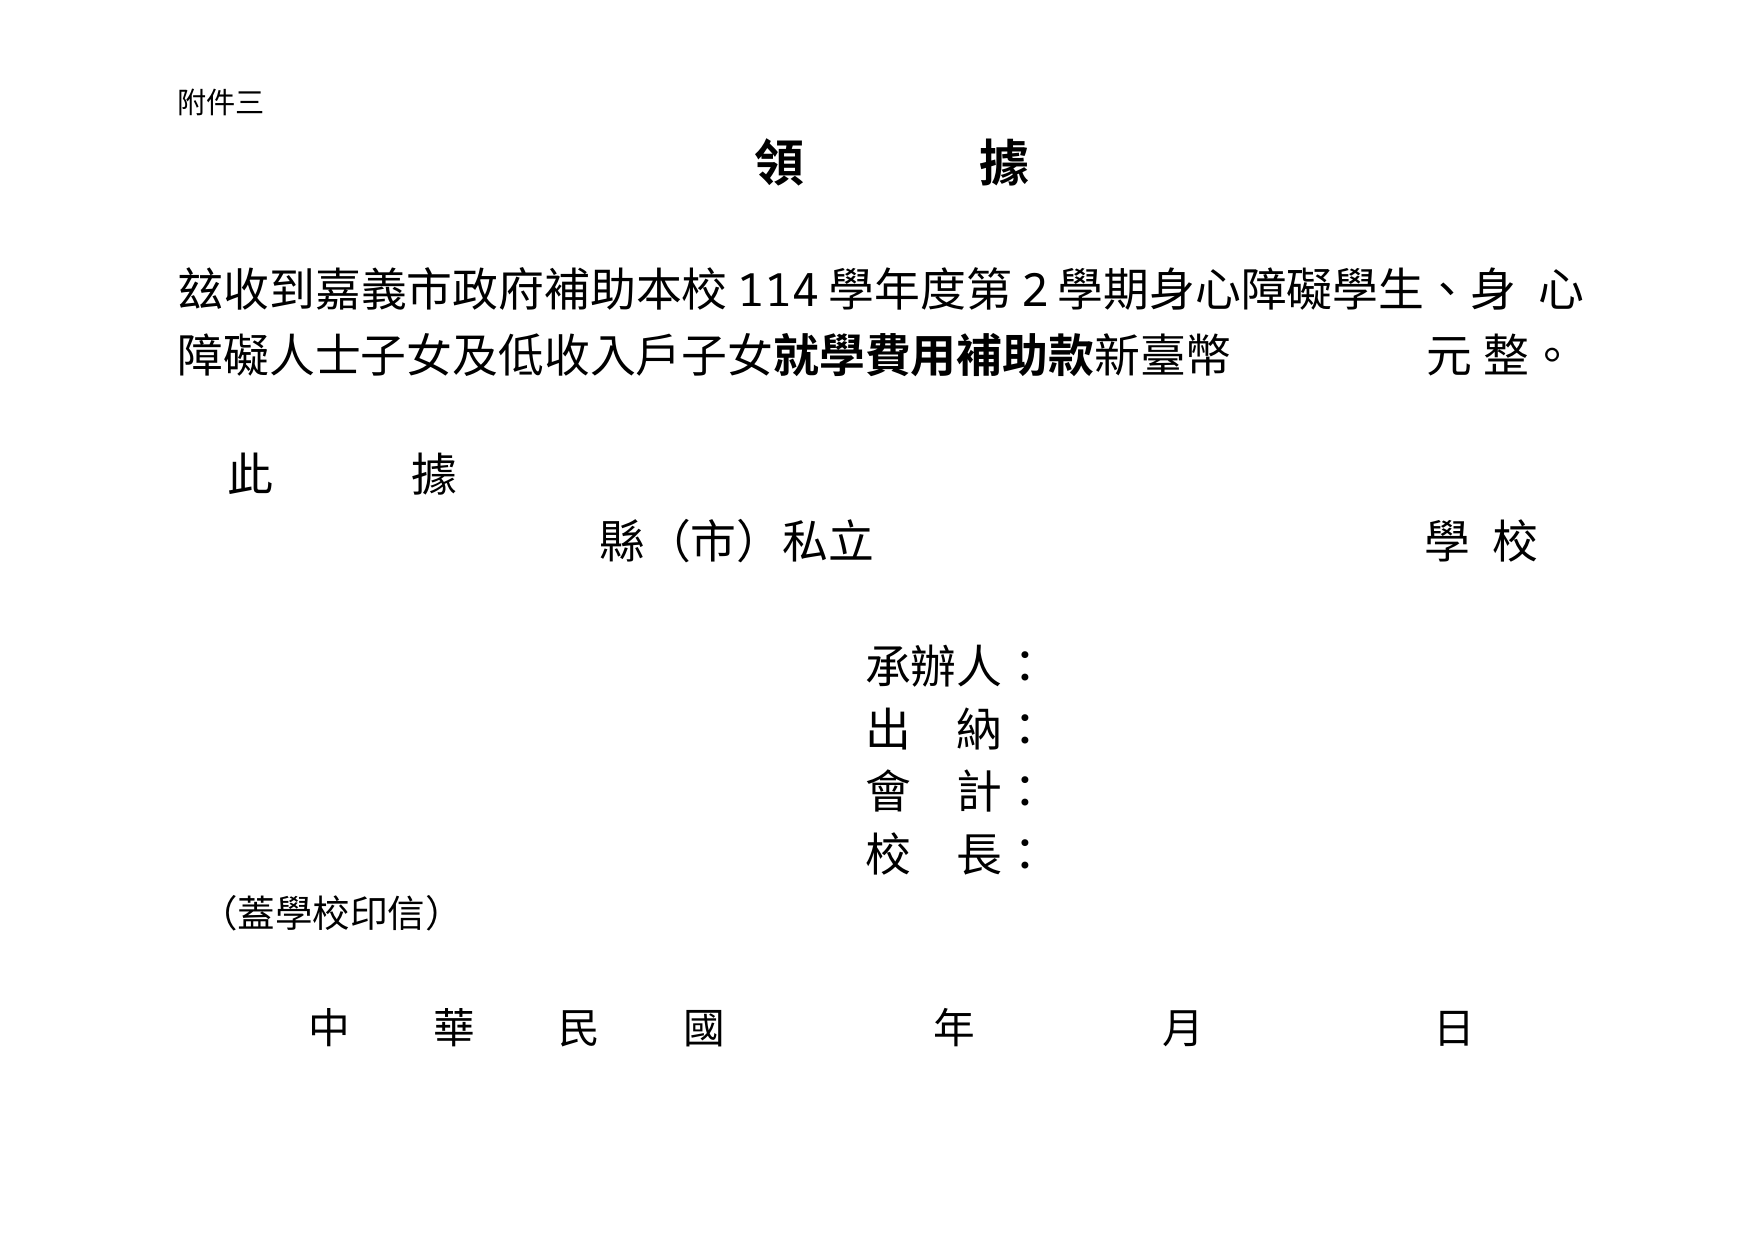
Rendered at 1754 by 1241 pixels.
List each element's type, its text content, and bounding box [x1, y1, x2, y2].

text 此 據 [177, 438, 1606, 505]
text 領 據 [177, 123, 1606, 195]
text 附件三 [177, 75, 1606, 123]
text 中 華 民 國 年 月 日 [177, 995, 1606, 1056]
text 校 長： [177, 821, 1606, 884]
text 玆收到嘉義市政府補助本校114學年度第2學期身心障礙學生、身 心 障礙人士子女及低收入戶子女就學費用補助款新臺幣 元 整。 [177, 253, 1606, 386]
text 縣（市）私立 學 校 [177, 505, 1606, 572]
text 承辦人： [177, 634, 1606, 696]
text 出 納： [177, 696, 1606, 759]
text （蓋學校印信） [177, 884, 1606, 938]
text 會 計： [177, 759, 1606, 821]
